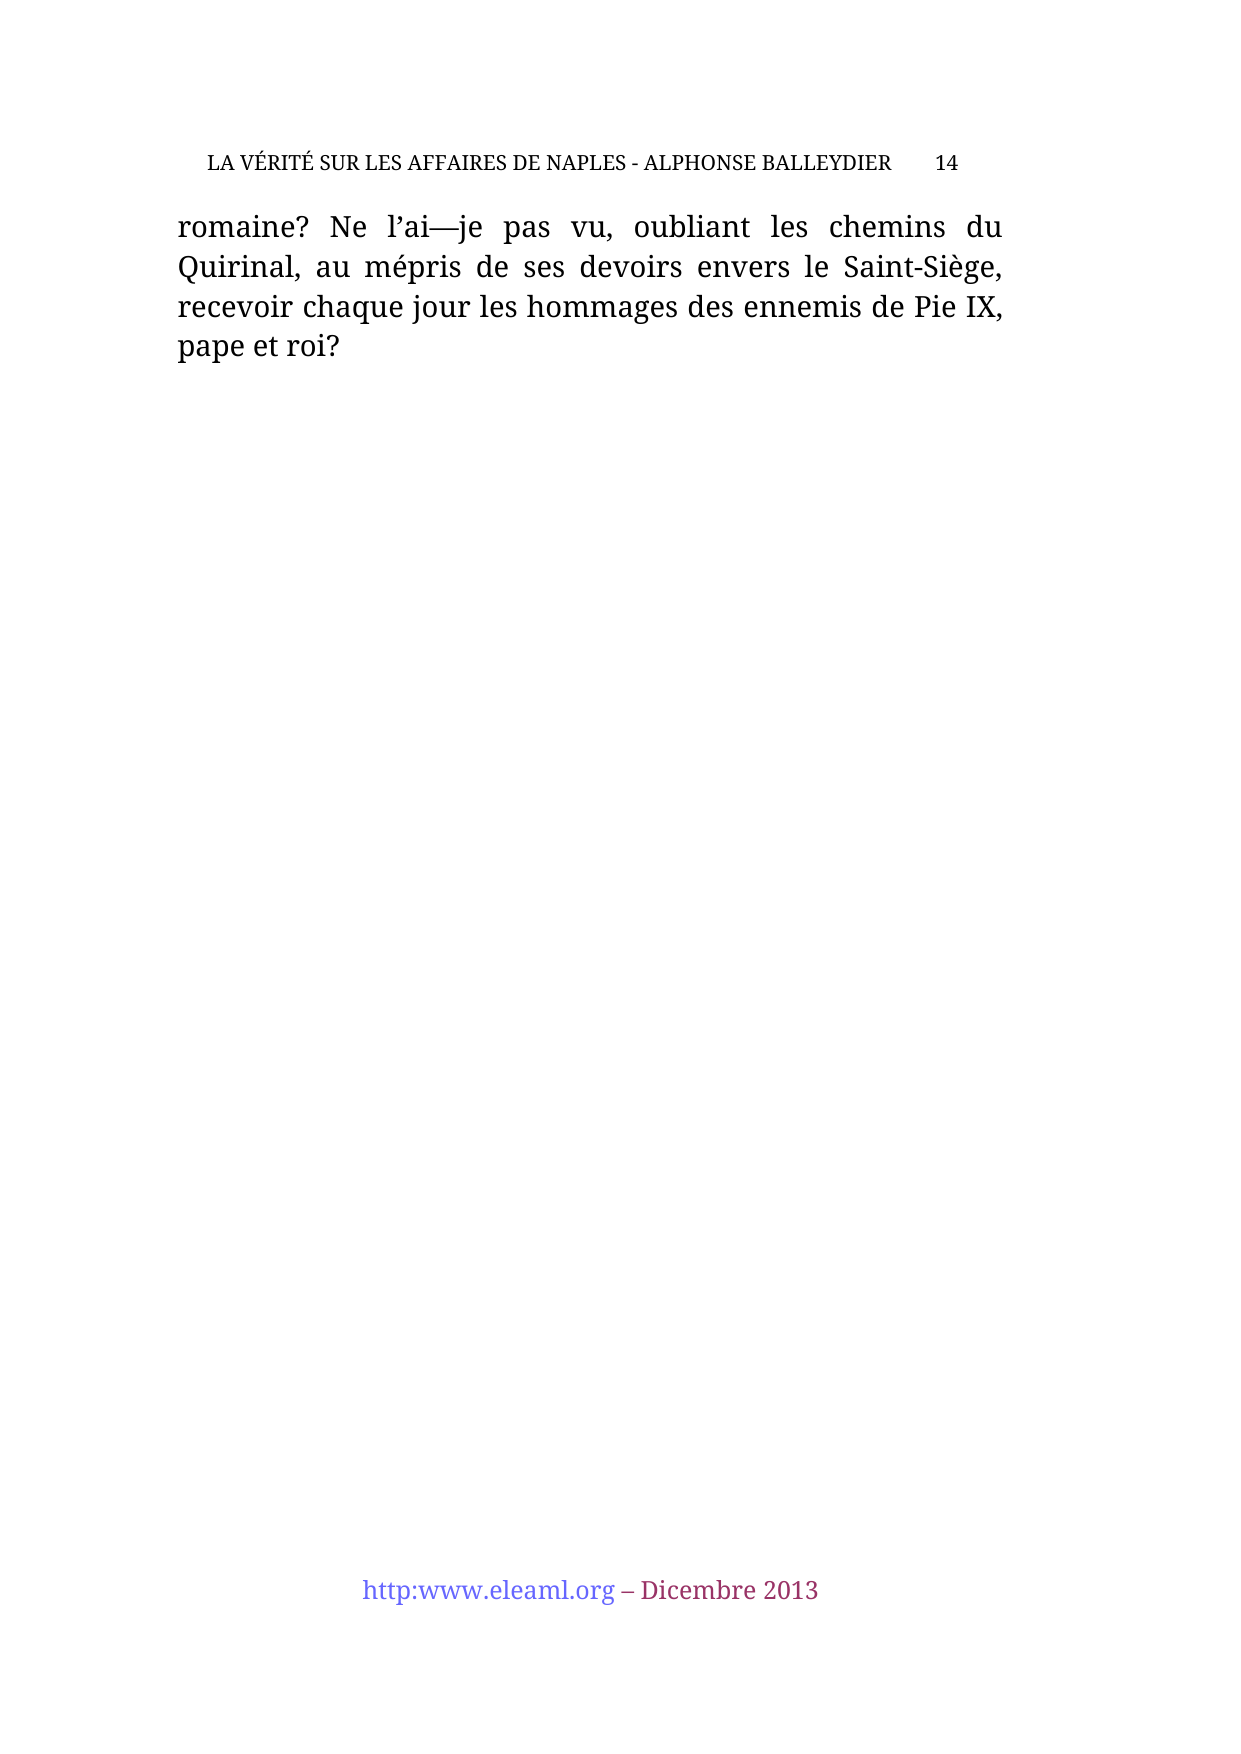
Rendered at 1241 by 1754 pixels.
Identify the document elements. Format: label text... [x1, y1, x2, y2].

text romaine? Ne l’ai—je pas vu, oubliant les chemins du Quirinal, au mépris de ses devoirs envers le Saint-Siège, recevoir chaque jour les hommages des ennemis de Pie IX, pape et roi? [177, 207, 1004, 365]
